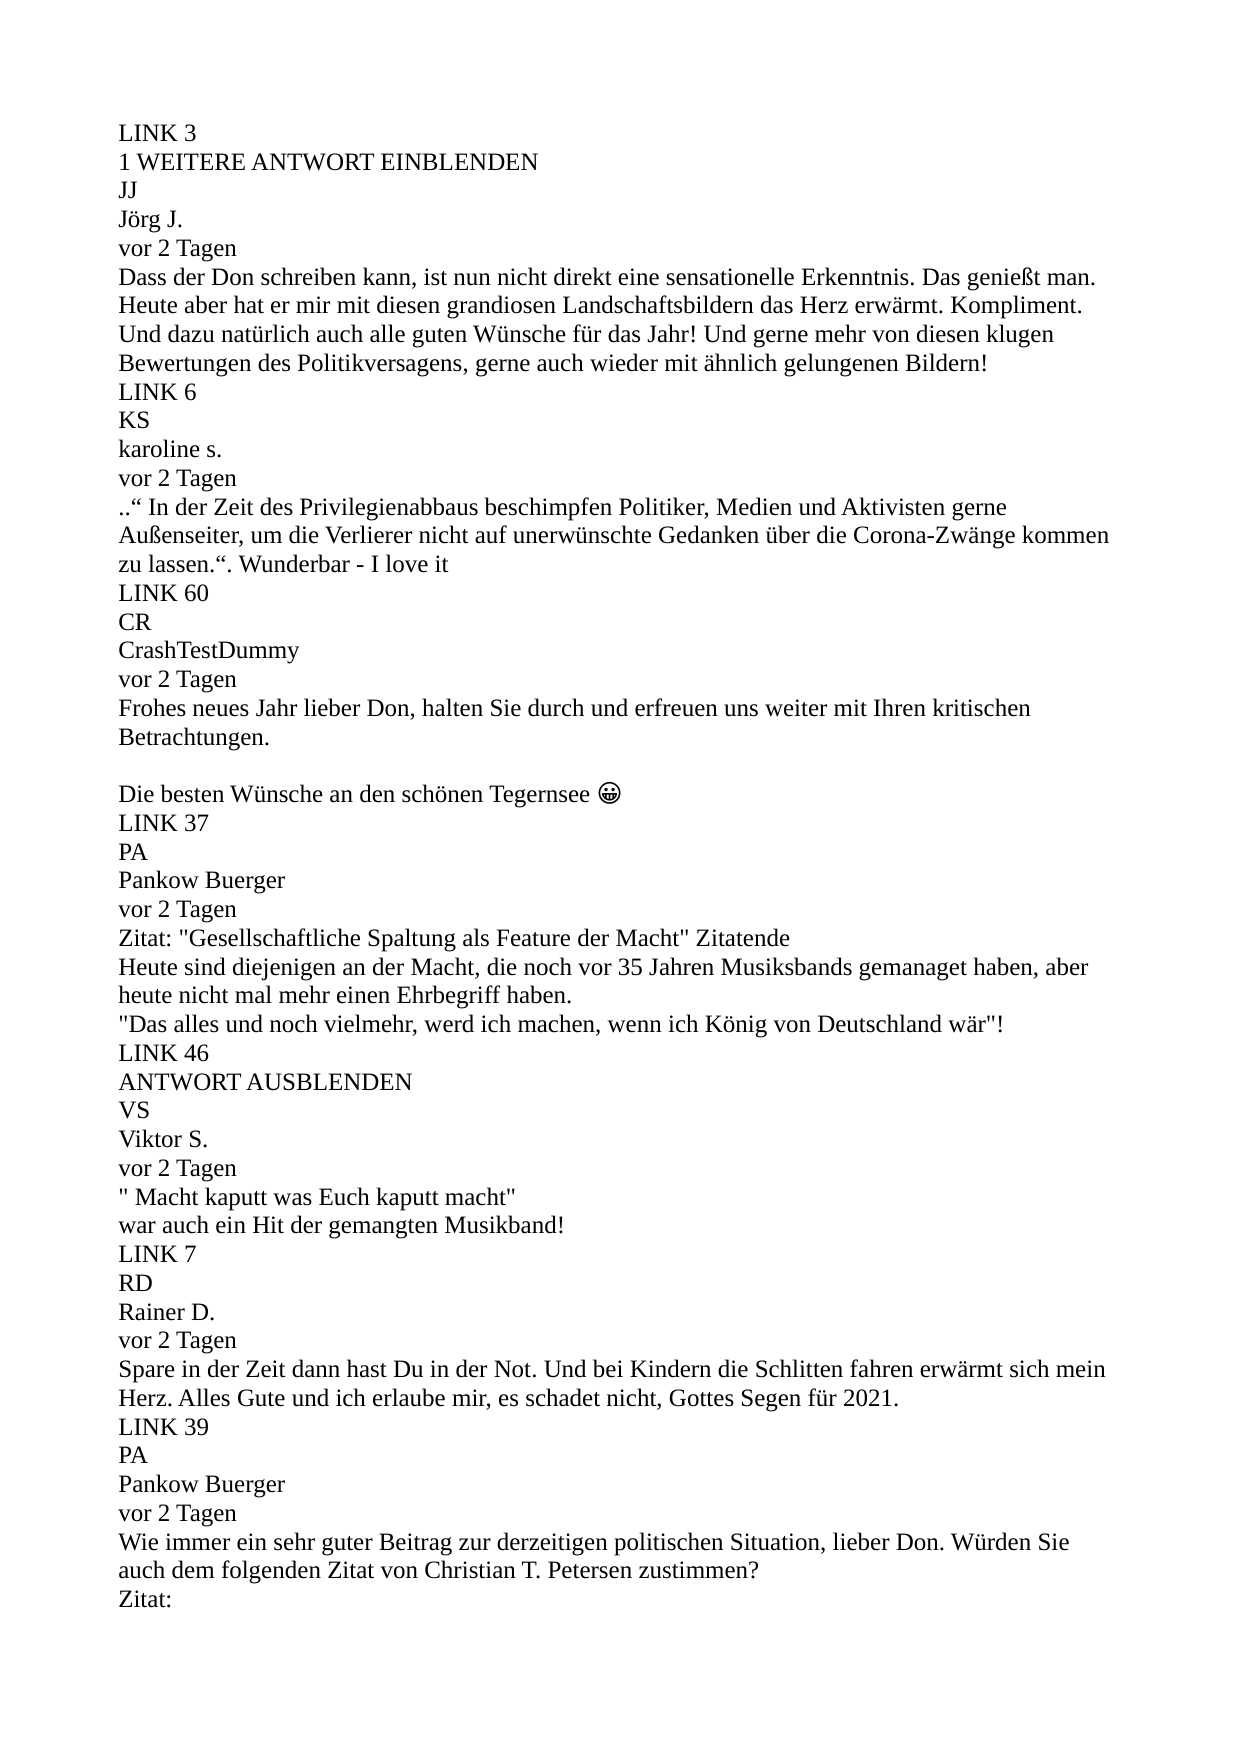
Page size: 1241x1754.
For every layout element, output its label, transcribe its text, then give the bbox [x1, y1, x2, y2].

text vor 2 Tagen [118, 1326, 1122, 1354]
text Zitat: "Gesellschaftliche Spaltung als Feature der Macht" Zitatende [118, 923, 1122, 952]
text Zitat: [118, 1584, 1122, 1613]
text Spare in der Zeit dann hast Du in der Not. Und bei Kindern die Schlitten fahren erwärmt sich mein Herz. Alles Gute und ich erlaube mir, es schadet nicht, Gottes Segen für 2021. [118, 1354, 1122, 1412]
text Jörg J. [118, 204, 1122, 233]
text vor 2 Tagen [118, 1153, 1122, 1182]
text LINK 37 [118, 808, 1122, 837]
text Die besten Wünsche an den schönen Tegernsee 😀 [118, 779, 1122, 808]
text Viktor S. [118, 1124, 1122, 1153]
text 1 WEITERE ANTWORT EINBLENDEN [118, 147, 1122, 176]
text Rainer D. [118, 1297, 1122, 1326]
text war auch ein Hit der gemangten Musikband! [118, 1211, 1122, 1239]
text RD [118, 1268, 1122, 1297]
text vor 2 Tagen [118, 463, 1122, 492]
text LINK 7 [118, 1239, 1122, 1268]
text "Das alles und noch vielmehr, werd ich machen, wenn ich König von Deutschland wär"! [118, 1009, 1122, 1038]
text Pankow Buerger [118, 866, 1122, 894]
text Dass der Don schreiben kann, ist nun nicht direkt eine sensationelle Erkenntnis. Das genießt man. Heute aber hat er mir mit diesen grandiosen Landschaftsbildern das Herz erwärmt. Kompliment. Und dazu natürlich auch alle guten Wünsche für das Jahr! Und gerne mehr von diesen klugen Bewertungen des Politikversagens, gerne auch wieder mit ähnlich gelungenen Bildern! [118, 262, 1122, 377]
text LINK 39 [118, 1412, 1122, 1441]
text CrashTestDummy [118, 636, 1122, 664]
text ..“ In der Zeit des Privilegienabbaus beschimpfen Politiker, Medien und Aktivisten gerne Außenseiter, um die Verlierer nicht auf unerwünschte Gedanken über die Corona-Zwänge kommen zu lassen.“. Wunderbar - I love it [118, 492, 1122, 578]
text vor 2 Tagen [118, 233, 1122, 262]
text Pankow Buerger [118, 1469, 1122, 1498]
text CR [118, 607, 1122, 636]
text LINK 46 [118, 1038, 1122, 1067]
text vor 2 Tagen [118, 894, 1122, 923]
text " Macht kaputt was Euch kaputt macht" [118, 1182, 1122, 1211]
text karoline s. [118, 434, 1122, 463]
text KS [118, 406, 1122, 434]
text Frohes neues Jahr lieber Don, halten Sie durch und erfreuen uns weiter mit Ihren kritischen Betrachtungen. [118, 693, 1122, 751]
text VS [118, 1096, 1122, 1124]
text PA [118, 1441, 1122, 1469]
text LINK 3 [118, 118, 1122, 147]
text vor 2 Tagen [118, 664, 1122, 693]
text LINK 60 [118, 578, 1122, 607]
text LINK 6 [118, 377, 1122, 406]
text Wie immer ein sehr guter Beitrag zur derzeitigen politischen Situation, lieber Don. Würden Sie auch dem folgenden Zitat von Christian T. Petersen zustimmen? [118, 1527, 1122, 1584]
text PA [118, 837, 1122, 866]
text vor 2 Tagen [118, 1498, 1122, 1527]
text ANTWORT AUSBLENDEN [118, 1067, 1122, 1096]
text JJ [118, 176, 1122, 204]
text Heute sind diejenigen an der Macht, die noch vor 35 Jahren Musiksbands gemanaget haben, aber heute nicht mal mehr einen Ehrbegriff haben. [118, 952, 1122, 1009]
